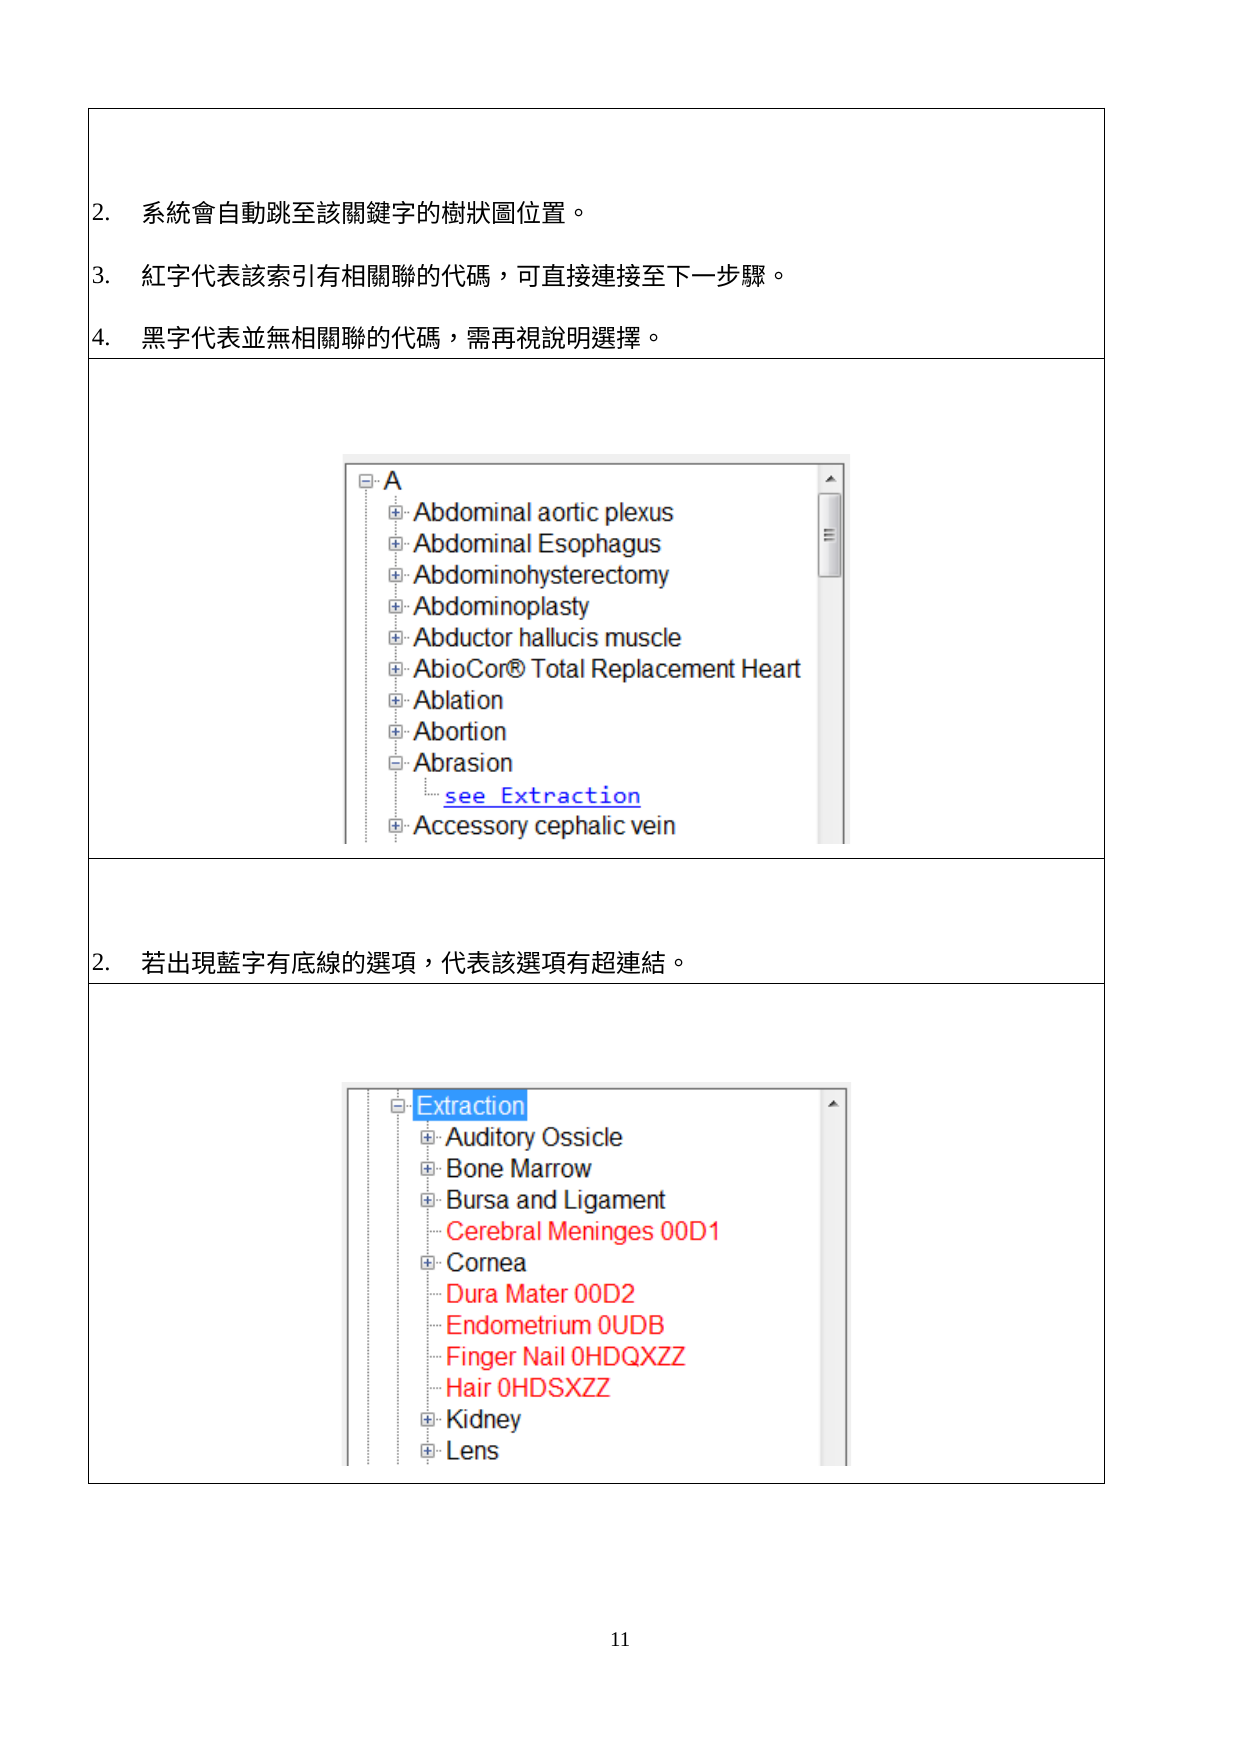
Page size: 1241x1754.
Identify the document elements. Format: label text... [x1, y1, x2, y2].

table_cell [89, 359, 1104, 858]
table_cell [89, 984, 1104, 1483]
table_cell 若出現藍字有底線的選項，代表該選項有超連結。 [89, 859, 1104, 983]
table_cell 系統會自動跳至該關鍵字的樹狀圖位置。 紅字代表該索引有相關聯的代碼，可直接連接至下一步驟。 黑字代表並無相關聯的代碼，需再視說明選擇。 [89, 109, 1104, 358]
